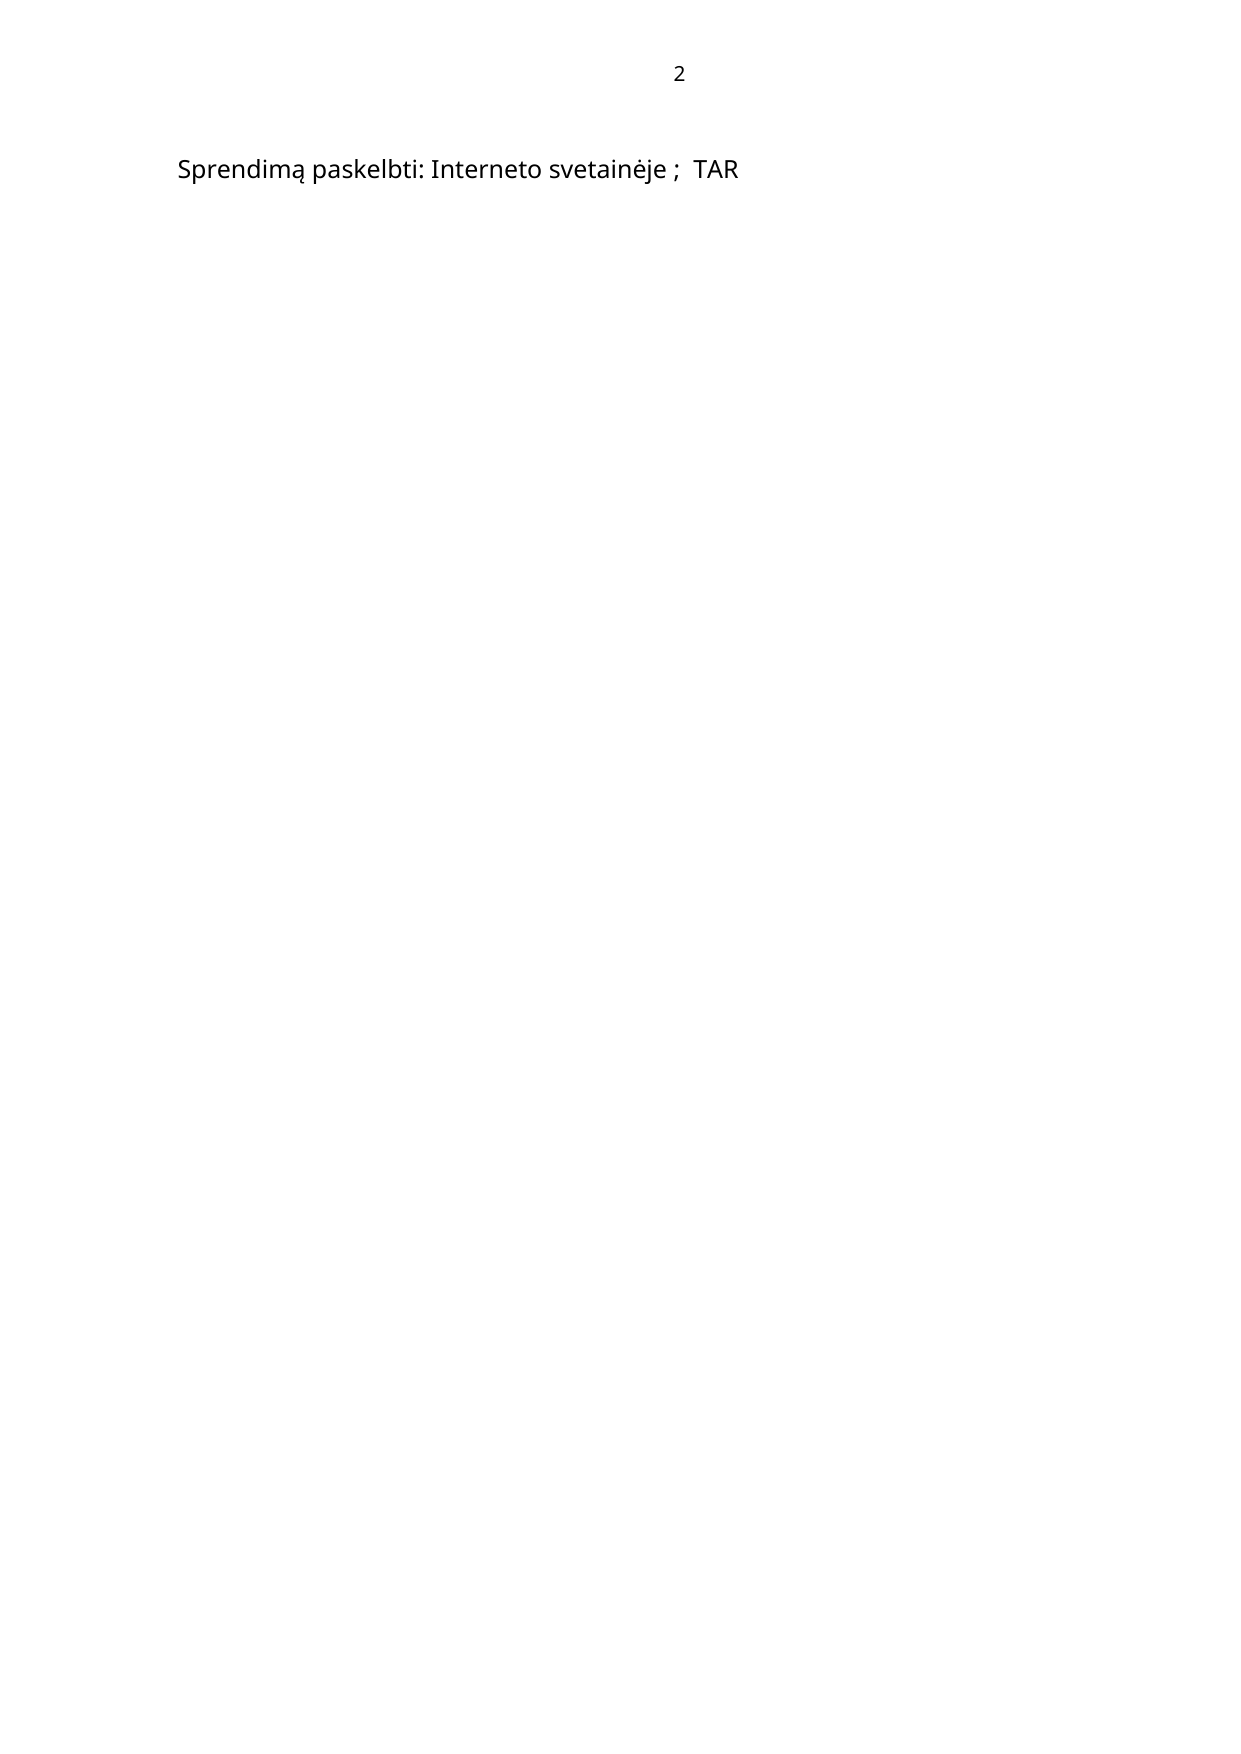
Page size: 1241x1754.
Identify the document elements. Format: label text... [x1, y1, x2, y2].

text Sprendimą paskelbti: Interneto svetainėje ; TAR [177, 152, 1181, 186]
